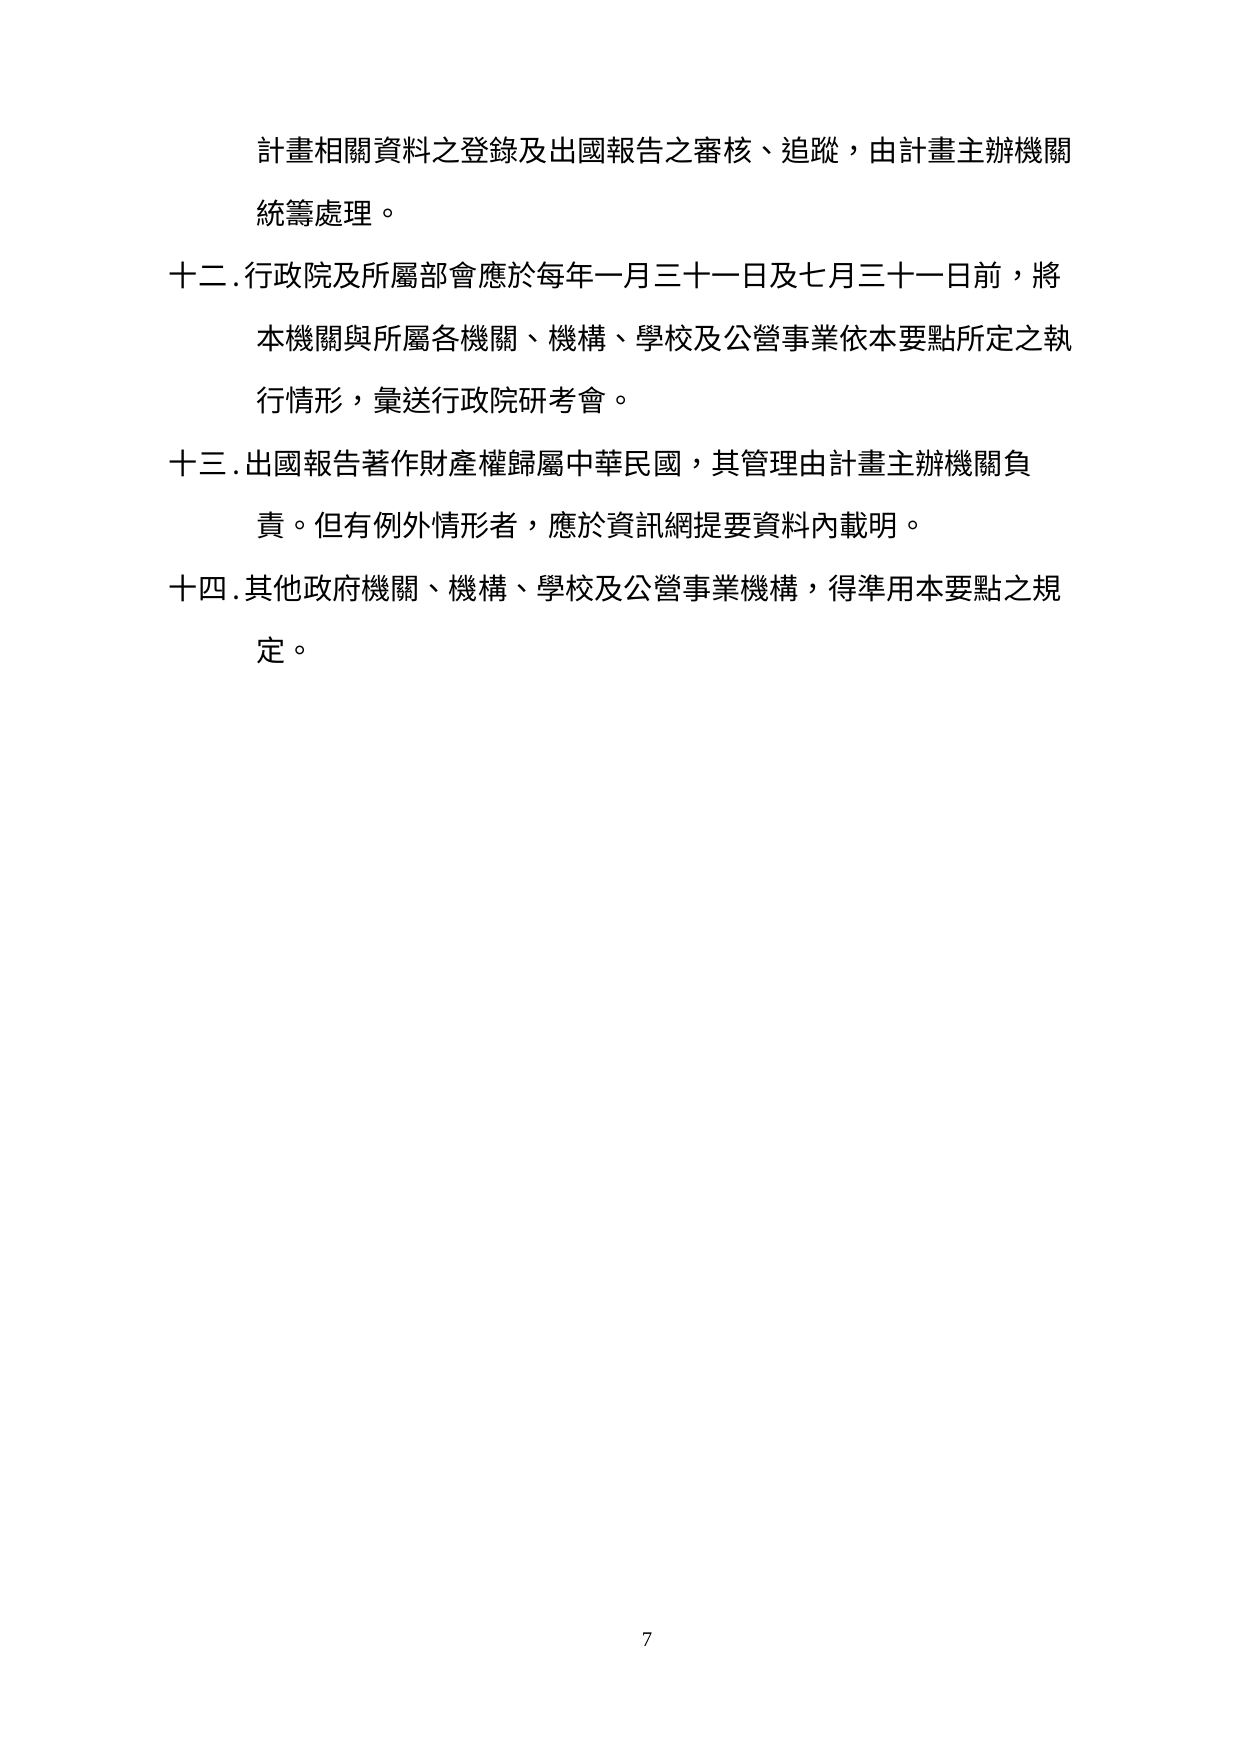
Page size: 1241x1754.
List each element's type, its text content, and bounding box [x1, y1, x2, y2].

text 統籌處理。 [169, 170, 1125, 233]
text 定。 [169, 608, 1125, 670]
text 十四.其他政府機關、機構、學校及公營事業機構，得準用本要點之規 [169, 545, 1125, 608]
text 本機關與所屬各機關、機構、學校及公營事業依本要點所定之執 [169, 295, 1125, 358]
text 行情形，彙送行政院研考會。 [169, 358, 1125, 420]
text 責。但有例外情形者，應於資訊網提要資料內載明。 [169, 483, 1125, 545]
text 十二.行政院及所屬部會應於每年一月三十一日及七月三十一日前，將 [169, 233, 1125, 295]
text 十三.出國報告著作財產權歸屬中華民國，其管理由計畫主辦機關負 [169, 420, 1125, 483]
text 計畫相關資料之登錄及出國報告之審核、追蹤，由計畫主辦機關 [169, 108, 1125, 170]
